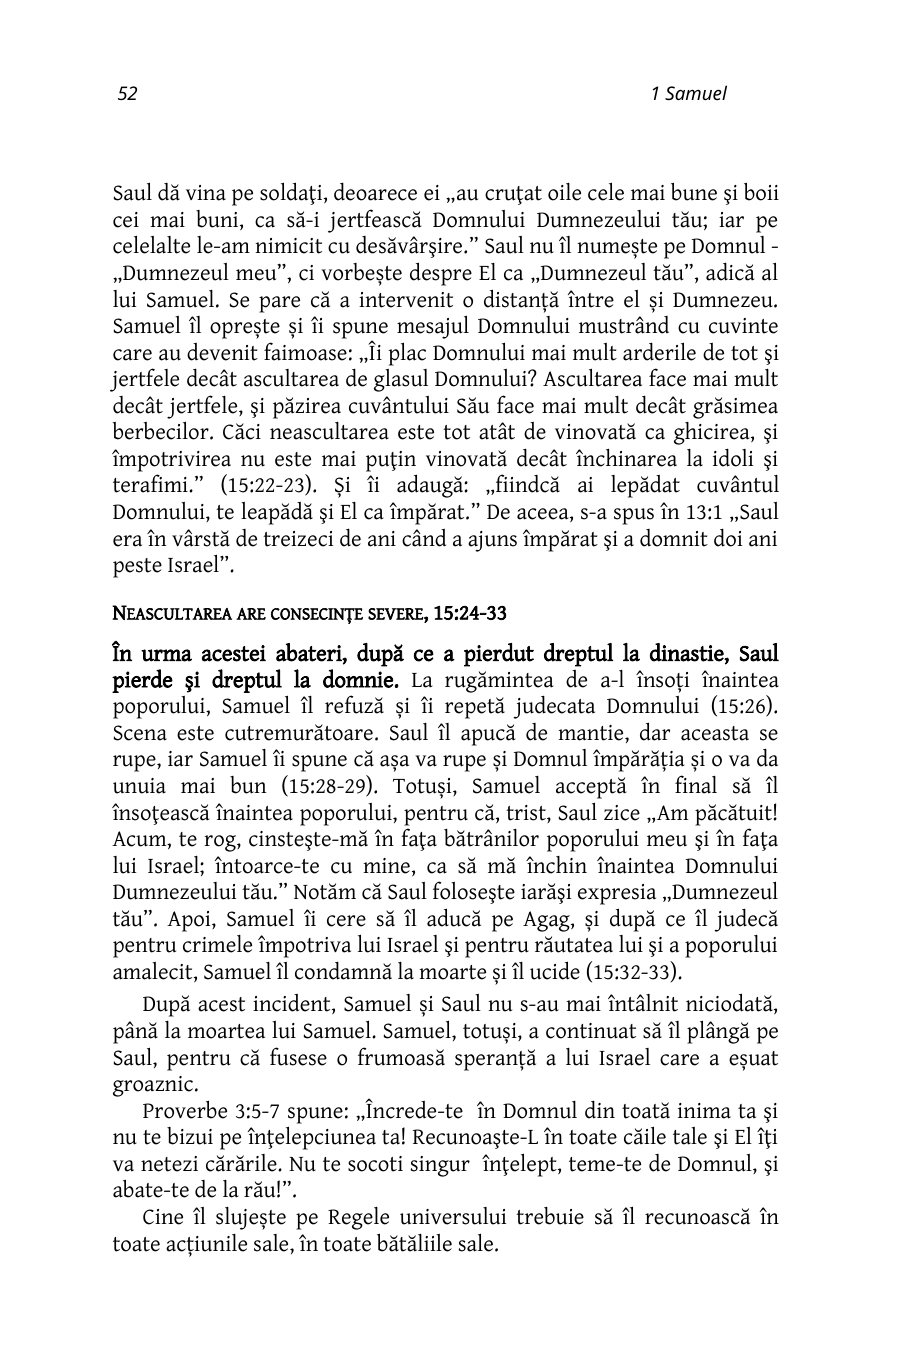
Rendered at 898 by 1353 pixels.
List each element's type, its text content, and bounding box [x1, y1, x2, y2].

text În urma acestei abateri, după ce a pierdut dreptul la dinastie, Saul pierde şi dreptul la domnie. La rugămintea de a-l însoți înaintea poporului, Samuel îl refuză și îi repetă judecata Domnului (15:26). Scena este cutremurătoare. Saul îl apucă de mantie, dar aceasta se rupe, iar Samuel îi spune că așa va rupe și Domnul împărăția și o va da unuia mai bun (15:28-29). Totuși, Samuel acceptă în final să îl însoţească înaintea poporului, pentru că, trist, Saul zice „Am păcătuit! Acum, te rog, cinsteşte-mă în faţa bătrânilor poporului meu şi în faţa lui Israel; întoarce-te cu mine, ca să mă închin înaintea Domnului Dumnezeului tău.” Notăm că Saul foloseşte iarăşi expresia „Dumnezeul tău”. Apoi, Samuel îi cere să îl aducă pe Agag, și după ce îl judecă pentru crimele împotriva lui Israel şi pentru răutatea lui şi a poporului amalecit, Samuel îl condamnă la moarte și îl ucide (15:32-33). [112, 640, 779, 986]
text Saul dă vina pe soldaţi, deoarece ei „au cruţat oile cele mai bune şi boii cei mai buni, ca să-i jertfească Domnului Dumnezeului tău; iar pe celelalte le-am nimicit cu desăvârşire.” Saul nu îl numește pe Domnul - „Dumnezeul meu”, ci vorbește despre El ca „Dumnezeul tău”, adică al lui Samuel. Se pare că a intervenit o distanță între el și Dumnezeu. Samuel îl oprește și îi spune mesajul Domnului mustrând cu cuvinte care au devenit faimoase: „Îi plac Domnului mai mult arderile de tot şi jertfele decât ascultarea de glasul Domnului? Ascultarea face mai mult decât jertfele, şi păzirea cuvântului Său face mai mult decât grăsimea berbecilor. Căci neascultarea este tot atât de vinovată ca ghicirea, şi împotrivirea nu este mai puţin vinovată decât închinarea la idoli şi terafimi.” (15:22-23). Și îi adaugă: „fiindcă ai lepădat cuvântul Domnului, te leapădă şi El ca împărat.” De aceea, s-a spus în 13:1 „Saul era în vârstă de treizeci de ani când a ajuns împărat şi a domnit doi ani peste Israel”. [112, 181, 779, 579]
text Cine îl slujește pe Regele universului trebuie să îl recunoască în toate acțiunile sale, în toate bătăliile sale. [112, 1204, 779, 1257]
text Proverbe 3:5-7 spune: „Încrede-te în Domnul din toată inima ta şi nu te bizui pe înţelepciunea ta! Recunoaşte-L în toate căile tale şi El îţi va netezi cărările. Nu te socoti singur înţelept, teme-te de Domnul, şi abate-te de la rău!”. [112, 1098, 779, 1204]
text După acest incident, Samuel și Saul nu s-au mai întâlnit niciodată, până la moartea lui Samuel. Samuel, totuși, a continuat să îl plângă pe Saul, pentru că fusese o frumoasă speranță a lui Israel care a eșuat groaznic. [112, 992, 779, 1098]
subtitle Neascultarea are consecințe severe, 15:24-33 [112, 600, 779, 625]
